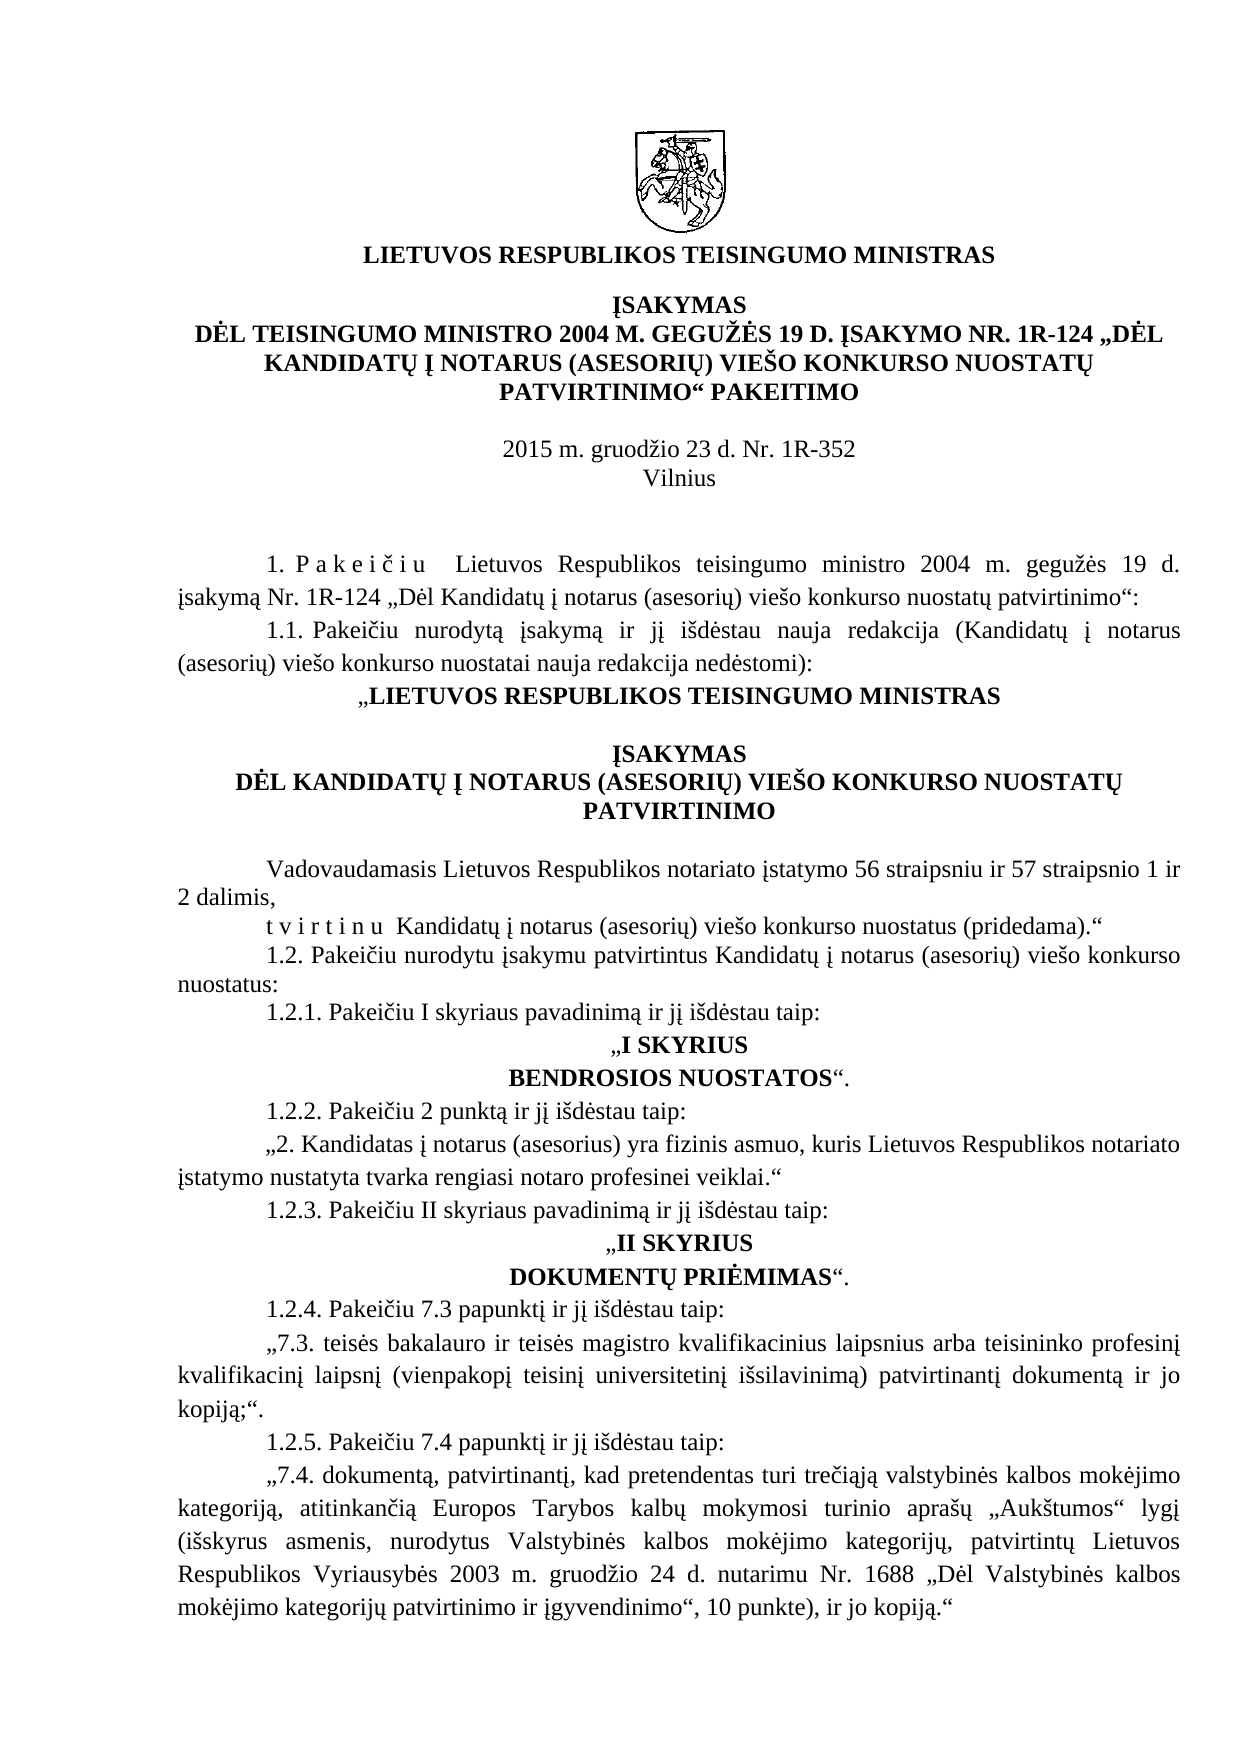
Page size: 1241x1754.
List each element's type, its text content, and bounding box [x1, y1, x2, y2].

text 1. Pakeičiu Lietuvos Respublikos teisingumo ministro 2004 m. gegužės 19 d. įsakymą Nr. 1R-124 „Dėl Kandidatų į notarus (asesorių) viešo konkurso nuostatų patvirtinimo“: [177, 549, 1181, 611]
text Vadovaudamasis Lietuvos Respublikos notariato įstatymo 56 straipsniu ir 57 straipsnio 1 ir 2 dalimis, [177, 854, 1181, 911]
text „II SKYRIUS [177, 1228, 1181, 1257]
text 1.2. Pakeičiu nurodytu įsakymu patvirtintus Kandidatų į notarus (asesorių) viešo konkurso nuostatus: [177, 940, 1181, 997]
text 1.1. Pakeičiu nurodytą įsakymą ir jį išdėstau nauja redakcija (Kandidatų į notarus (asesorių) viešo konkurso nuostatai nauja redakcija nedėstomi): [177, 615, 1181, 677]
text tvirtinu Kandidatų į notarus (asesorių) viešo konkurso nuostatus (pridedama).“ [177, 911, 1181, 940]
text Vilnius [177, 463, 1181, 492]
text BENDROSIOS NUOSTATOS“. [177, 1063, 1181, 1092]
text DĖL KANDIDATŲ Į NOTARUS (ASESORIŲ) VIEŠO KONKURSO NUOSTATŲ PATVIRTINIMO [177, 767, 1181, 825]
text 1.2.3. Pakeičiu II skyriaus pavadinimą ir jį išdėstau taip: [266, 1196, 1181, 1224]
text 1.2.5. Pakeičiu 7.4 papunktį ir jį išdėstau taip: [266, 1427, 1181, 1455]
text DĖL TEISINGUMO MINISTRO 2004 M. GEGUŽĖS 19 D. ĮSAKYMO nR. 1R-124 „DĖL KANDIDATŲ Į NOTARUS (ASESORIŲ) VIEŠO KONKURSO NUOSTATŲ PATVIRTINIMO“ PAKEITIMO [177, 319, 1181, 405]
text 2015 m. gruodžio 23 d. Nr. 1R-352 [177, 434, 1181, 463]
text „I SKYRIUS [177, 1030, 1181, 1059]
text „7.3. teisės bakalauro ir teisės magistro kvalifikacinius laipsnius arba teisininko profesinį kvalifikacinį laipsnį (vienpakopį teisinį universitetinį išsilavinimą) patvirtinantį dokumentą ir jo kopiją;“. [177, 1328, 1181, 1422]
text 1.2.2. Pakeičiu 2 punktą ir jį išdėstau taip: [266, 1096, 1181, 1125]
text „2. Kandidatas į notarus (asesorius) yra fizinis asmuo, kuris Lietuvos Respublikos notariato įstatymo nustatyta tvarka rengiasi notaro profesinei veiklai.“ [177, 1129, 1181, 1191]
text „7.4. dokumentą, patvirtinantį, kad pretendentas turi trečiąją valstybinės kalbos mokėjimo kategoriją, atitinkančią Europos Tarybos kalbų mokymosi turinio aprašų „Aukštumos“ lygį (išskyrus asmenis, nurodytus Valstybinės kalbos mokėjimo kategorijų, patvirtintų Lietuvos Respublikos Vyriausybės 2003 m. gruodžio 24 d. nutarimu Nr. 1688 „Dėl Valstybinės kalbos mokėjimo kategorijų patvirtinimo ir įgyvendinimo“, 10 punkte), ir jo kopiją.“ [177, 1460, 1181, 1621]
text ĮSAKYMAS [177, 290, 1181, 319]
text „LIETUVOS RESPUBLIKOS TEISINGUMO MINISTRAS [177, 681, 1181, 710]
text LIETUVOS RESPUBLIKOS TEISINGUMO MINISTRAS [177, 240, 1181, 269]
text DOKUMENTŲ PRIĖMIMAS“. [177, 1262, 1181, 1290]
text 1.2.4. Pakeičiu 7.3 papunktį ir jį išdėstau taip: [266, 1294, 1181, 1323]
text ĮSAKYMAS [177, 739, 1181, 767]
text 1.2.1. Pakeičiu I skyriaus pavadinimą ir jį išdėstau taip: [266, 997, 1181, 1026]
